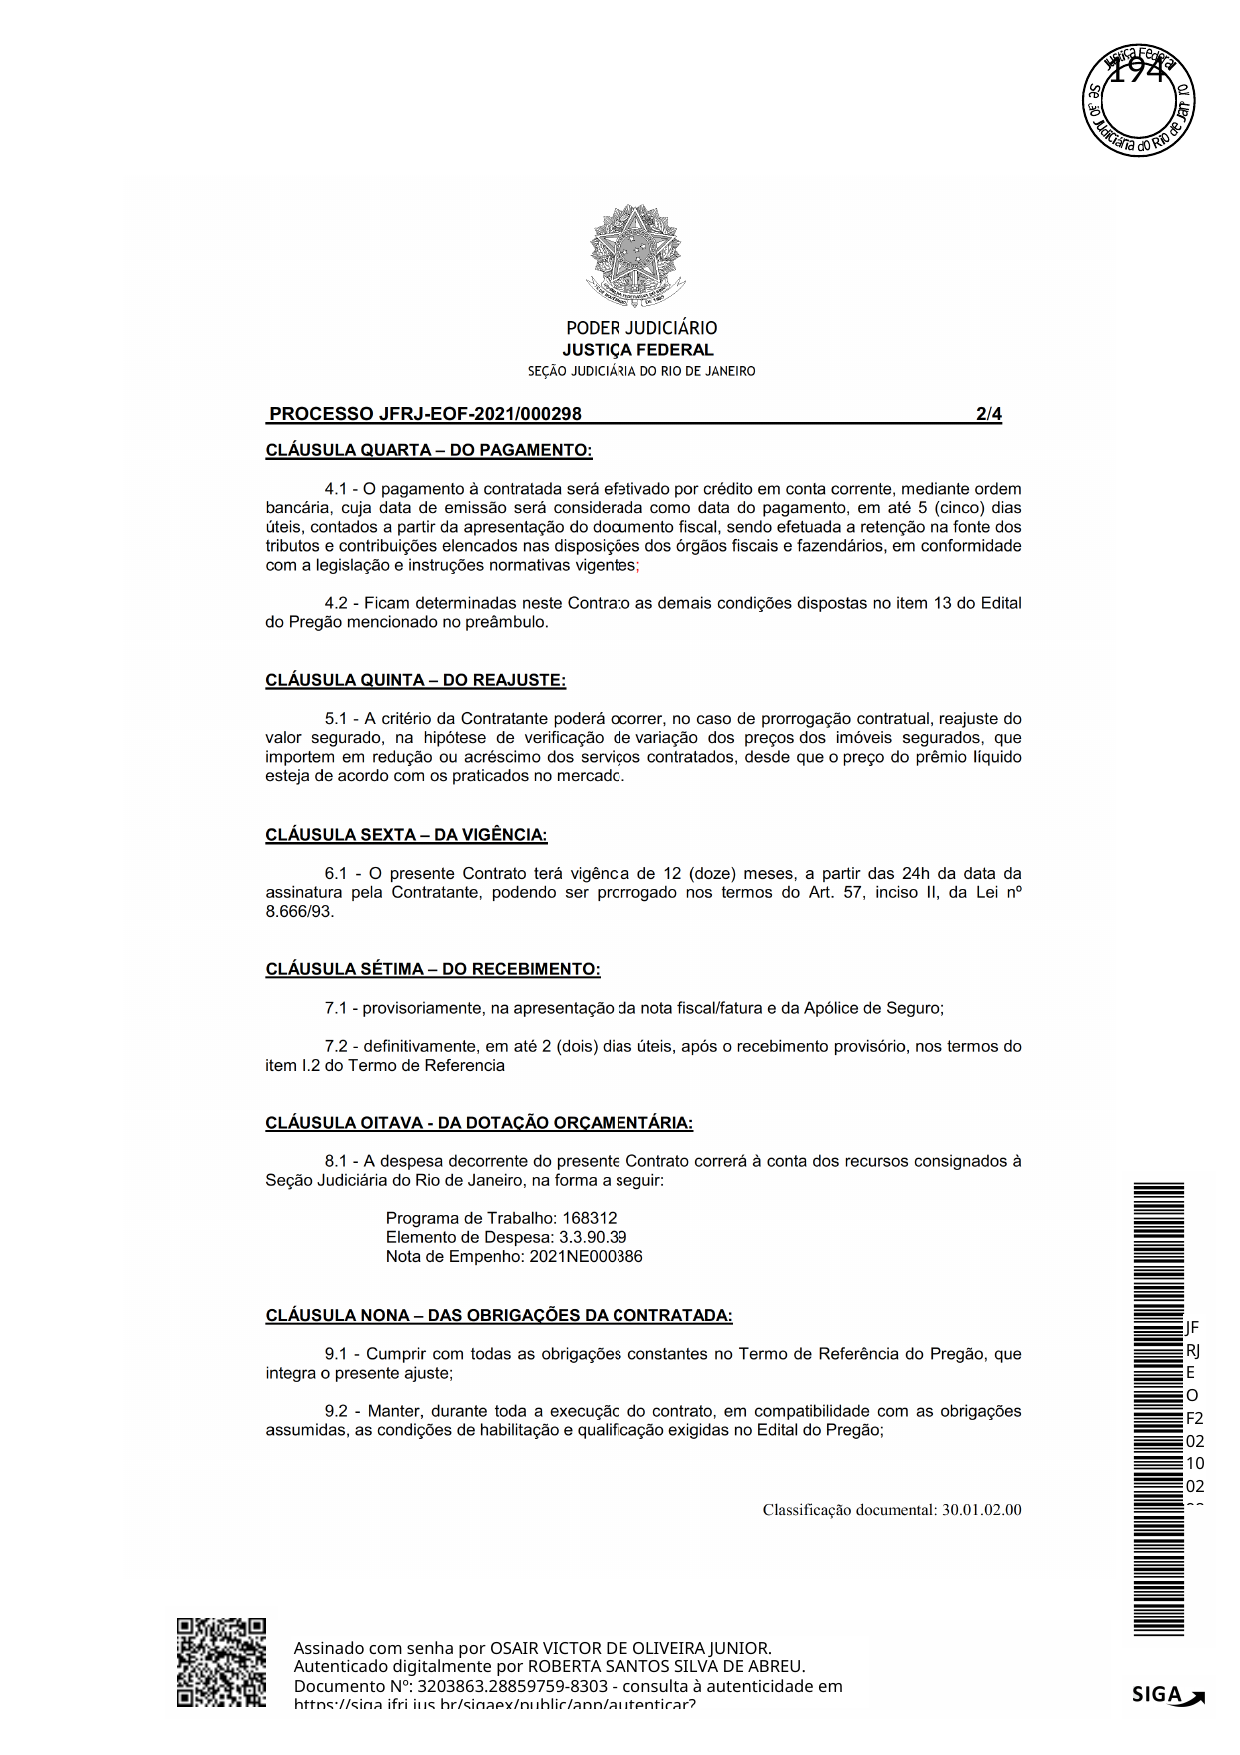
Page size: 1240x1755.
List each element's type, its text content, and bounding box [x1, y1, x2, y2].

text e [1179, 97, 1193, 105]
text JFRJEOF202100298V01 [1186, 1316, 1206, 1504]
text ç [1087, 98, 1101, 106]
